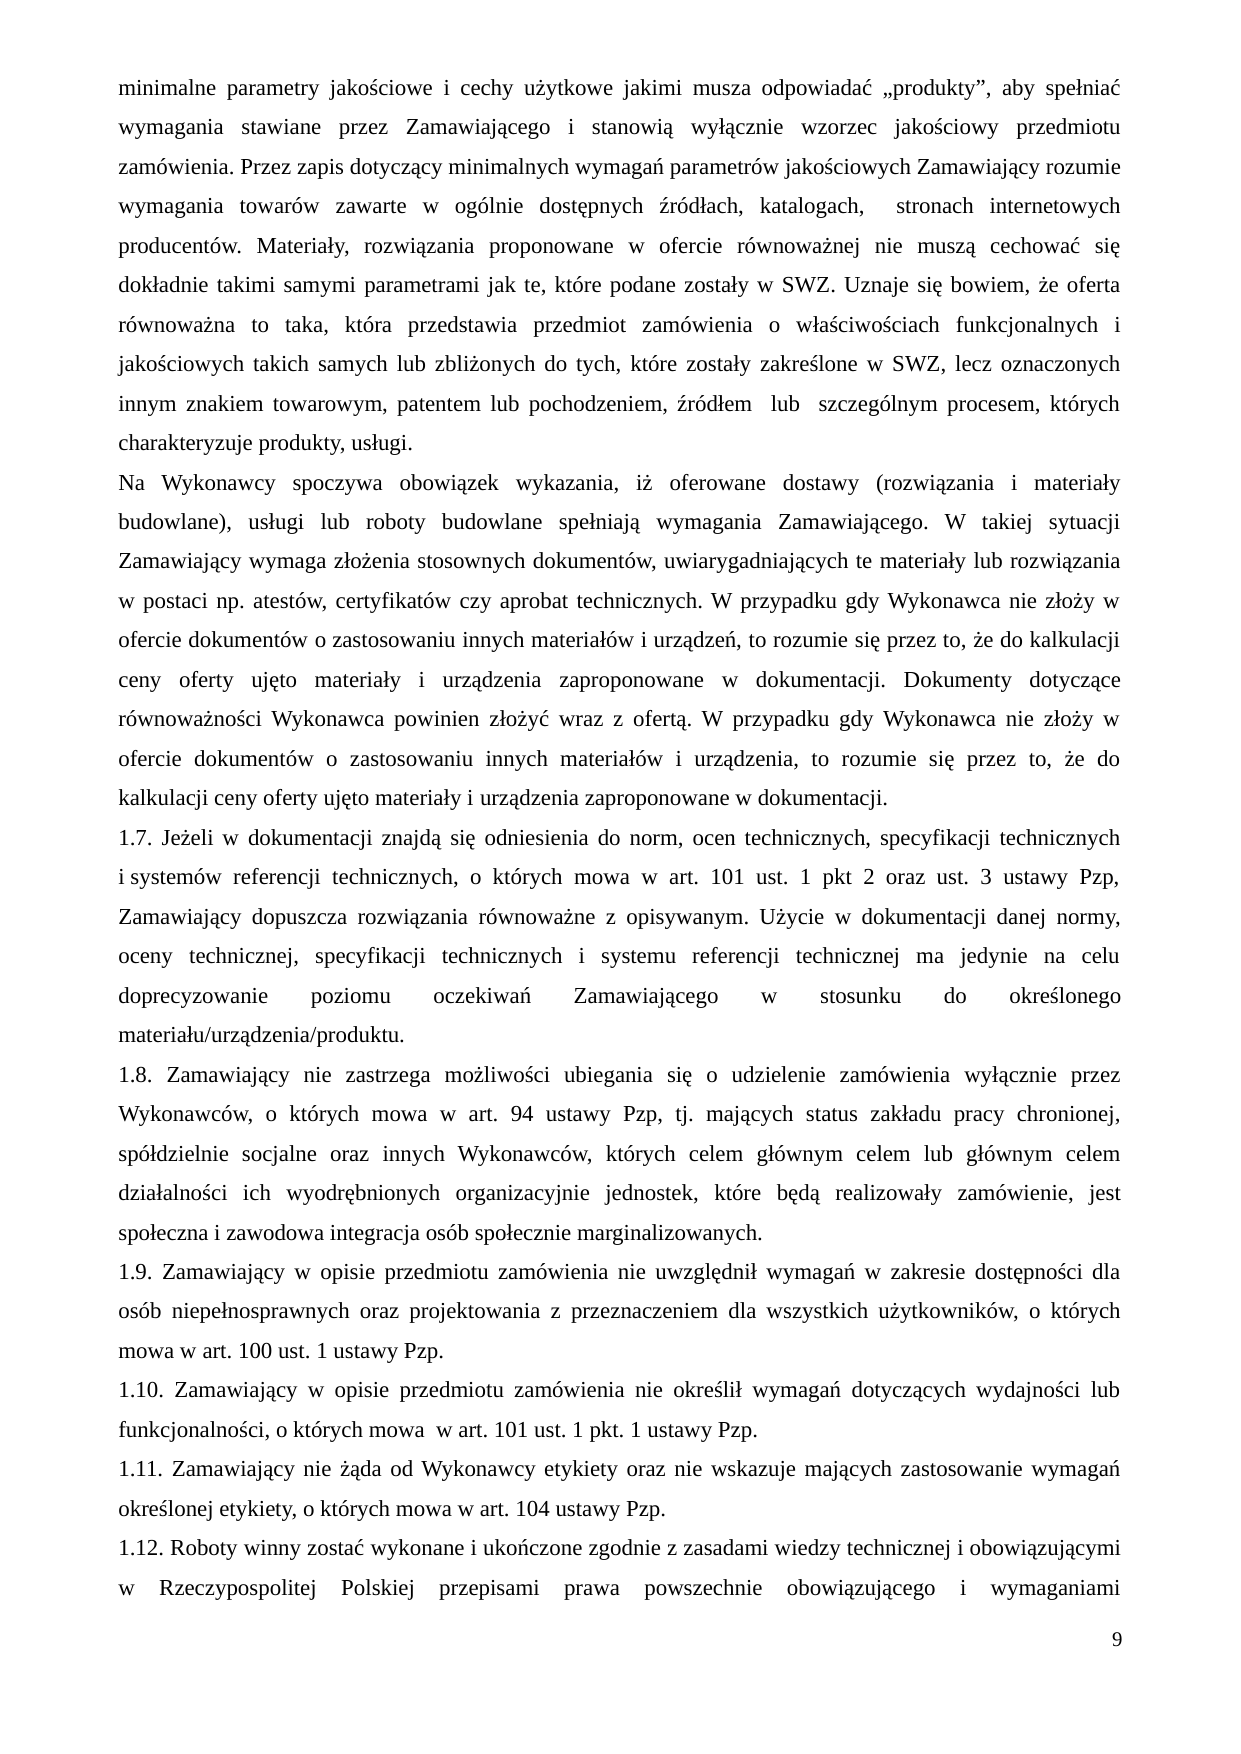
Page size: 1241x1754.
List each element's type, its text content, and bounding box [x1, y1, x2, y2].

text 1.9. Zamawiający w opisie przedmiotu zamówienia nie uwzględnił wymagań w zakresie dostępności dla osób niepełnosprawnych oraz projektowania z przeznaczeniem dla wszystkich użytkowników, o których mowa w art. 100 ust. 1 ustawy Pzp. [118, 1258, 1122, 1363]
text 1.11. Zamawiający nie żąda od Wykonawcy etykiety oraz nie wskazuje mających zastosowanie wymagań określonej etykiety, o których mowa w art. 104 ustawy Pzp. [118, 1456, 1122, 1521]
text minimalne parametry jakościowe i cechy użytkowe jakimi musza odpowiadać „produkty”, aby spełniać wymagania stawiane przez Zamawiającego i stanowią wyłącznie wzorzec jakościowy przedmiotu zamówienia. Przez zapis dotyczący minimalnych wymagań parametrów jakościowych Zamawiający rozumie wymagania towarów zawarte w ogólnie dostępnych źródłach, katalogach, stronach internetowych producentów. Materiały, rozwiązania proponowane w ofercie równoważnej nie muszą cechować się dokładnie takimi samymi parametrami jak te, które podane zostały w SWZ. Uznaje się bowiem, że oferta równoważna to taka, która przedstawia przedmiot zamówienia o właściwościach funkcjonalnych i jakościowych takich samych lub zbliżonych do tych, które zostały zakreślone w SWZ, lecz oznaczonych innym znakiem towarowym, patentem lub pochodzeniem, źródłem lub szczególnym procesem, których charakteryzuje produkty, usługi. [118, 74, 1122, 455]
text 1.7. Jeżeli w dokumentacji znajdą się odniesienia do norm, ocen technicznych, specyfikacji technicznych i systemów referencji technicznych, o których mowa w art. 101 ust. 1 pkt 2 oraz ust. 3 ustawy Pzp, Zamawiający dopuszcza rozwiązania równoważne z opisywanym. Użycie w dokumentacji danej normy, oceny technicznej, specyfikacji technicznych i systemu referencji technicznej ma jedynie na celu doprecyzowanie poziomu oczekiwań Zamawiającego w stosunku do określonego materiału/urządzenia/produktu. [118, 824, 1122, 1048]
text 1.10. Zamawiający w opisie przedmiotu zamówienia nie określił wymagań dotyczących wydajności lub funkcjonalności, o których mowa w art. 101 ust. 1 pkt. 1 ustawy Pzp. [118, 1377, 1122, 1442]
text 1.8. Zamawiający nie zastrzega możliwości ubiegania się o udzielenie zamówienia wyłącznie przez Wykonawców, o których mowa w art. 94 ustawy Pzp, tj. mających status zakładu pracy chronionej, spółdzielnie socjalne oraz innych Wykonawców, których celem głównym celem lub głównym celem działalności ich wyodrębnionych organizacyjnie jednostek, które będą realizowały zamówienie, jest społeczna i zawodowa integracja osób społecznie marginalizowanych. [118, 1061, 1122, 1245]
text 1.12. Roboty winny zostać wykonane i ukończone zgodnie z zasadami wiedzy technicznej i obowiązującymi w Rzeczypospolitej Polskiej przepisami prawa powszechnie obowiązującego i wymaganiami [118, 1534, 1122, 1600]
text Na Wykonawcy spoczywa obowiązek wykazania, iż oferowane dostawy (rozwiązania i materiały budowlane), usługi lub roboty budowlane spełniają wymagania Zamawiającego. W takiej sytuacji Zamawiający wymaga złożenia stosownych dokumentów, uwiarygadniających te materiały lub rozwiązania w postaci np. atestów, certyfikatów czy aprobat technicznych. W przypadku gdy Wykonawca nie złoży w ofercie dokumentów o zastosowaniu innych materiałów i urządzeń, to rozumie się przez to, że do kalkulacji ceny oferty ujęto materiały i urządzenia zaproponowane w dokumentacji. Dokumenty dotyczące równoważności Wykonawca powinien złożyć wraz z ofertą. W przypadku gdy Wykonawca nie złoży w ofercie dokumentów o zastosowaniu innych materiałów i urządzenia, to rozumie się przez to, że do kalkulacji ceny oferty ujęto materiały i urządzenia zaproponowane w dokumentacji. [118, 468, 1122, 811]
